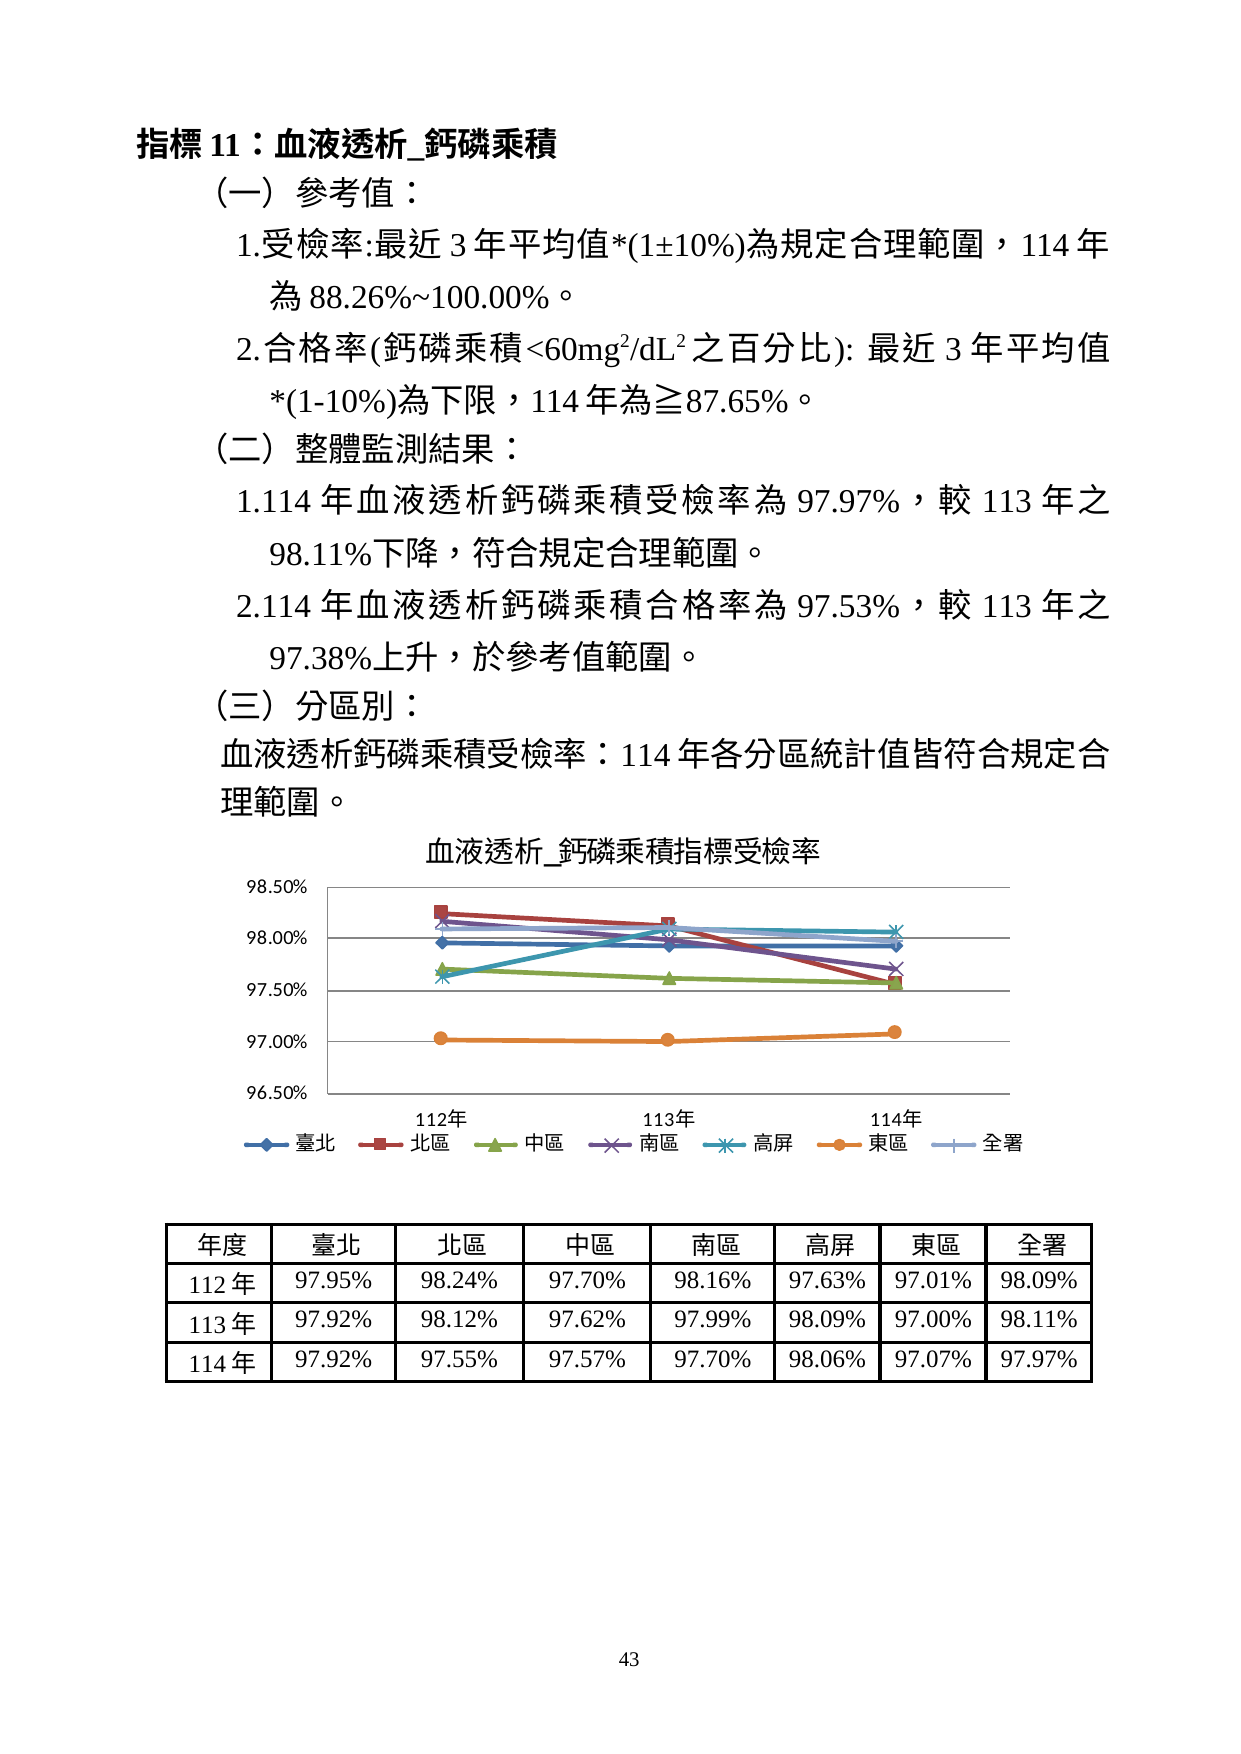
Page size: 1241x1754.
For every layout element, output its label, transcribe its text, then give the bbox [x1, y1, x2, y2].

list 整體監測結果： [195, 423, 1122, 471]
table_header 臺北 [273, 1226, 394, 1262]
table_cell 113年 [168, 1304, 270, 1341]
table_cell 97.62% [525, 1304, 649, 1341]
text 1.受檢率:最近3年平均值*(1±10%)為規定合理範圍，114年為88.26%~100.00%。 [236, 214, 1111, 319]
list 分區別： [195, 679, 1122, 728]
table_cell 114年 [168, 1344, 270, 1380]
table_cell 97.95% [273, 1265, 394, 1301]
table_cell 97.55% [397, 1344, 522, 1380]
table_cell 97.57% [525, 1344, 649, 1380]
text 2.合格率(鈣磷乘積<60mg2/dL2之百分比): 最近3年平均值*(1-10%)為下限，114年為≧87.65%。 [236, 319, 1111, 423]
table_header 全署 [988, 1226, 1090, 1262]
subtitle 指標11：血液透析_鈣磷乘積 [136, 118, 1122, 166]
table_cell 98.09% [776, 1304, 878, 1341]
table_cell 98.16% [652, 1265, 773, 1301]
table_cell 97.63% [776, 1265, 878, 1301]
table_header 中區 [525, 1226, 649, 1262]
text 1.114年血液透析鈣磷乘積受檢率為97.97%，較113年之98.11%下降，符合規定合理範圍。 [236, 471, 1111, 575]
table_cell 98.09% [988, 1265, 1090, 1301]
table_header 北區 [397, 1226, 522, 1262]
table_header 南區 [652, 1226, 773, 1262]
table_header 高屏 [776, 1226, 878, 1262]
table_cell 112年 [168, 1265, 270, 1301]
table_cell 97.07% [882, 1344, 984, 1380]
table_cell 97.99% [652, 1304, 773, 1341]
table_cell 97.97% [988, 1344, 1090, 1380]
table_cell 97.00% [882, 1304, 984, 1341]
table_cell 97.70% [652, 1344, 773, 1380]
text 2.114年血液透析鈣磷乘積合格率為97.53%，較113年之97.38%上升，於參考值範圍。 [236, 575, 1111, 679]
text 血液透析鈣磷乘積受檢率：114年各分區統計值皆符合規定合理範圍。 [220, 728, 1111, 824]
table_header 年度 [168, 1226, 270, 1262]
table_cell 97.01% [882, 1265, 984, 1301]
table_cell 97.92% [273, 1344, 394, 1380]
table_cell 98.12% [397, 1304, 522, 1341]
table_cell 98.24% [397, 1265, 522, 1301]
list 參考值： [195, 166, 1122, 214]
table_cell 97.70% [525, 1265, 649, 1301]
table_cell 98.06% [776, 1344, 878, 1380]
table_header 東區 [882, 1226, 984, 1262]
table_cell 97.92% [273, 1304, 394, 1341]
table_cell 98.11% [988, 1304, 1090, 1341]
